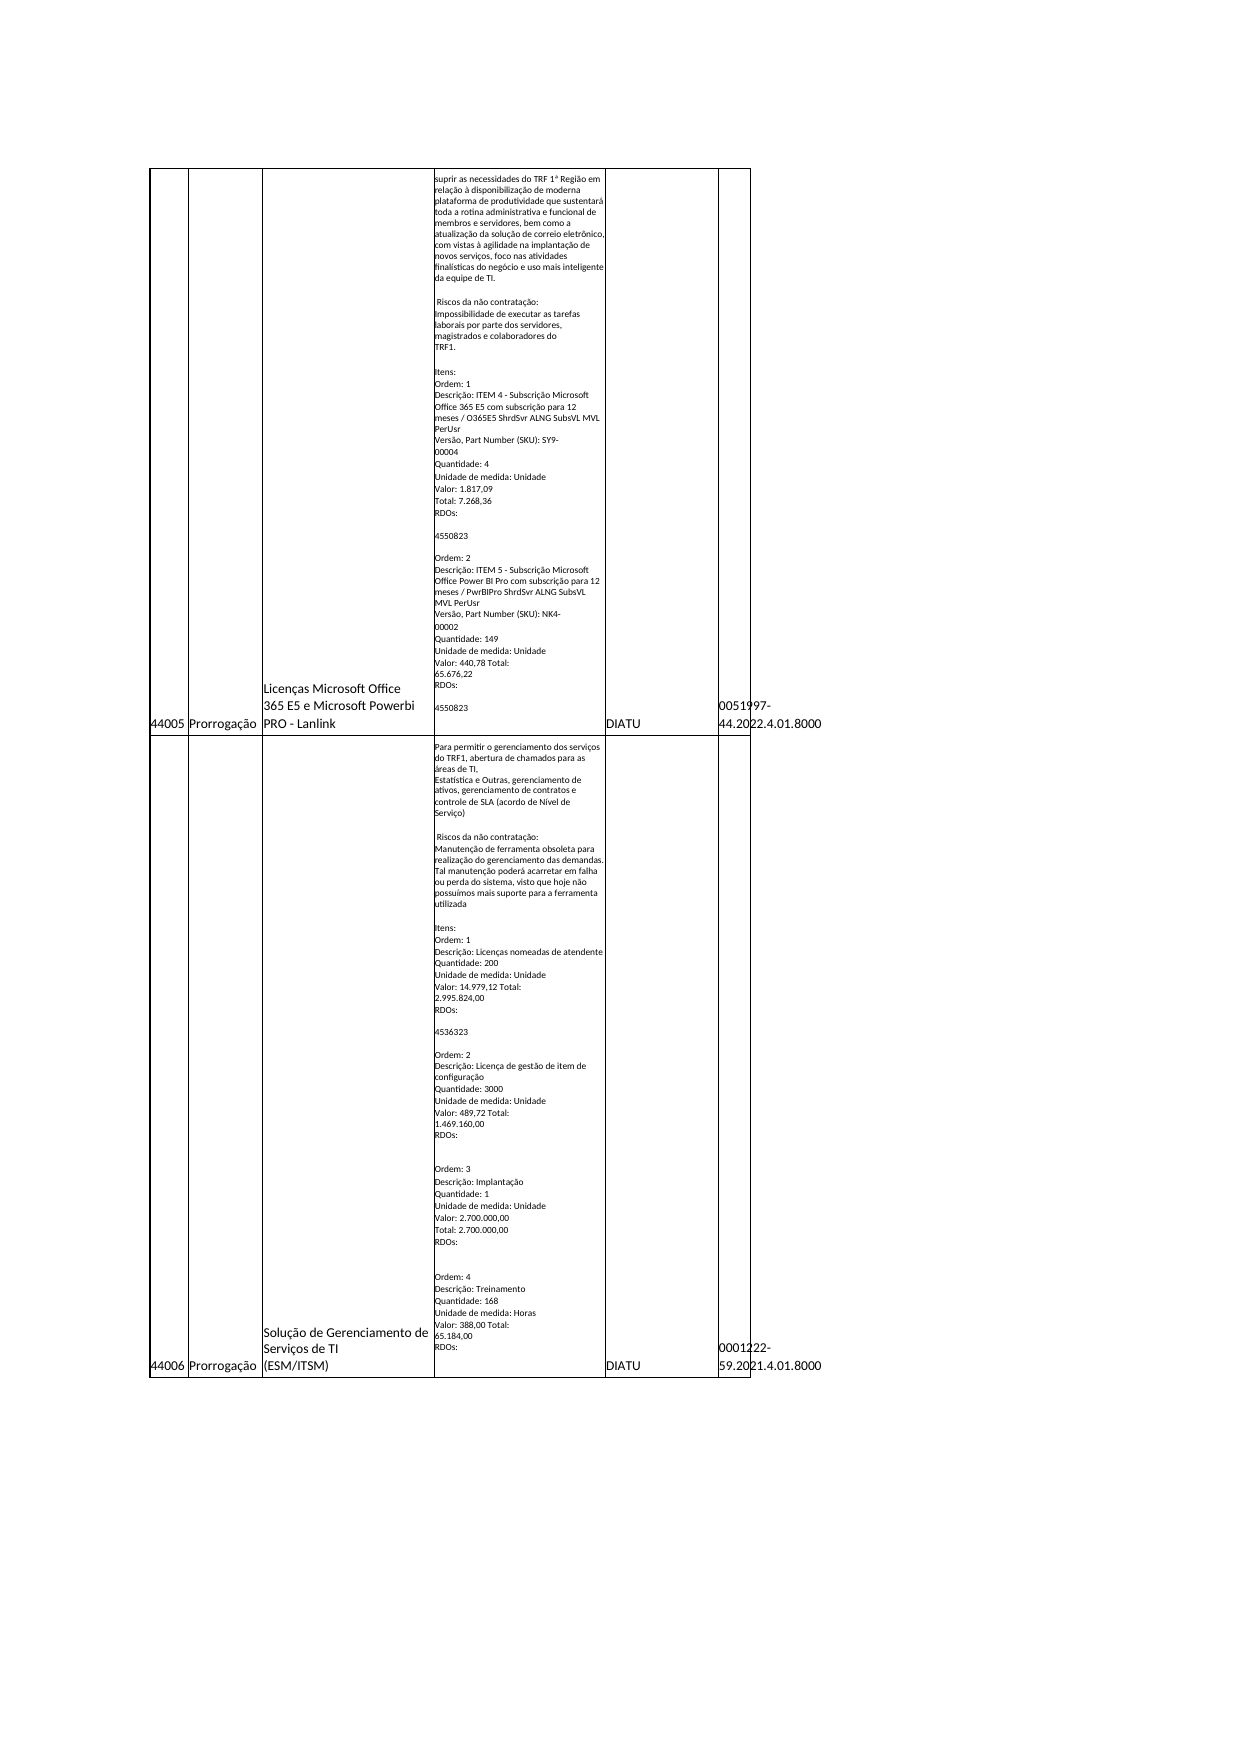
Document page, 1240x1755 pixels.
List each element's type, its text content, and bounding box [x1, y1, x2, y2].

table_header 0051997- 44.2022.4.01.8000 [719, 169, 750, 735]
table_cell 0001222- 59.2021.4.01.8000 [719, 736, 750, 1377]
table_cell Prorrogação [189, 736, 262, 1377]
table_cell DIATU [606, 736, 718, 1377]
table_header 44005 [151, 169, 188, 735]
table_cell Solução de Gerenciamento de Serviços de TI (ESM/ITSM) [263, 736, 434, 1377]
table_header DIATU [606, 169, 718, 735]
table_cell 44006 [151, 736, 188, 1377]
table_cell Para permitir o gerenciamento dos serviços do TRF1, abertura de chamados para as áreas de TI, Estatística e Outras, gerenciamento de ativos, gerenciamento de contratos e controle de SLA (acordo de Nível de Serviço) Riscos da não contratação: Manutenção de ferramenta obsoleta para realização do gerenciamento das demandas. Tal manutenção poderá acarretar em falha ou perda do sistema, visto que hoje não possuímos mais suporte para a ferramenta utilizada Itens: Ordem: 1 Descrição: Licenças nomeadas de atendente Quantidade: 200 Unidade de medida: Unidade Valor: 14.979,12 Total: 2.995.824,00 RDOs: 4536323 Ordem: 2 Descrição: Licença de gestão de item de configuração Quantidade: 3000 Unidade de medida: Unidade Valor: 489,72 Total: 1.469.160,00 RDOs: Ordem: 3 Descrição: Implantação Quantidade: 1 Unidade de medida: Unidade Valor: 2.700.000,00 Total: 2.700.000,00 RDOs: Ordem: 4 Descrição: Treinamento Quantidade: 168 Unidade de medida: Horas Valor: 388,00 Total: 65.184,00 RDOs: [435, 736, 605, 1377]
table_header Prorrogação [189, 169, 262, 735]
table_header suprir as necessidades do TRF 1ª Região em relação à disponibilização de moderna plataforma de produtividade que sustentará toda a rotina administrativa e funcional de membros e servidores, bem como a atualização da solução de correio eletrônico, com vistas à agilidade na implantação de novos serviços, foco nas atividades finalísticas do negócio e uso mais inteligente da equipe de TI. Riscos da não contratação: Impossibilidade de executar as tarefas laborais por parte dos servidores, magistrados e colaboradores do TRF1. Itens: Ordem: 1 Descrição: ITEM 4 - Subscrição Microsoft Office 365 E5 com subscrição para 12 meses / O365E5 ShrdSvr ALNG SubsVL MVL PerUsr Versão, Part Number (SKU): SY9- 00004 Quantidade: 4 Unidade de medida: Unidade Valor: 1.817,09 Total: 7.268,36 RDOs: 4550823 Ordem: 2 Descrição: ITEM 5 - Subscrição Microsoft Office Power BI Pro com subscrição para 12 meses / PwrBIPro ShrdSvr ALNG SubsVL MVL PerUsr Versão, Part Number (SKU): NK4- 00002 Quantidade: 149 Unidade de medida: Unidade Valor: 440,78 Total: 65.676,22 RDOs: 4550823 [435, 169, 605, 735]
table_header Licenças Microsoft Office 365 E5 e Microsoft Powerbi PRO - Lanlink [263, 169, 434, 735]
